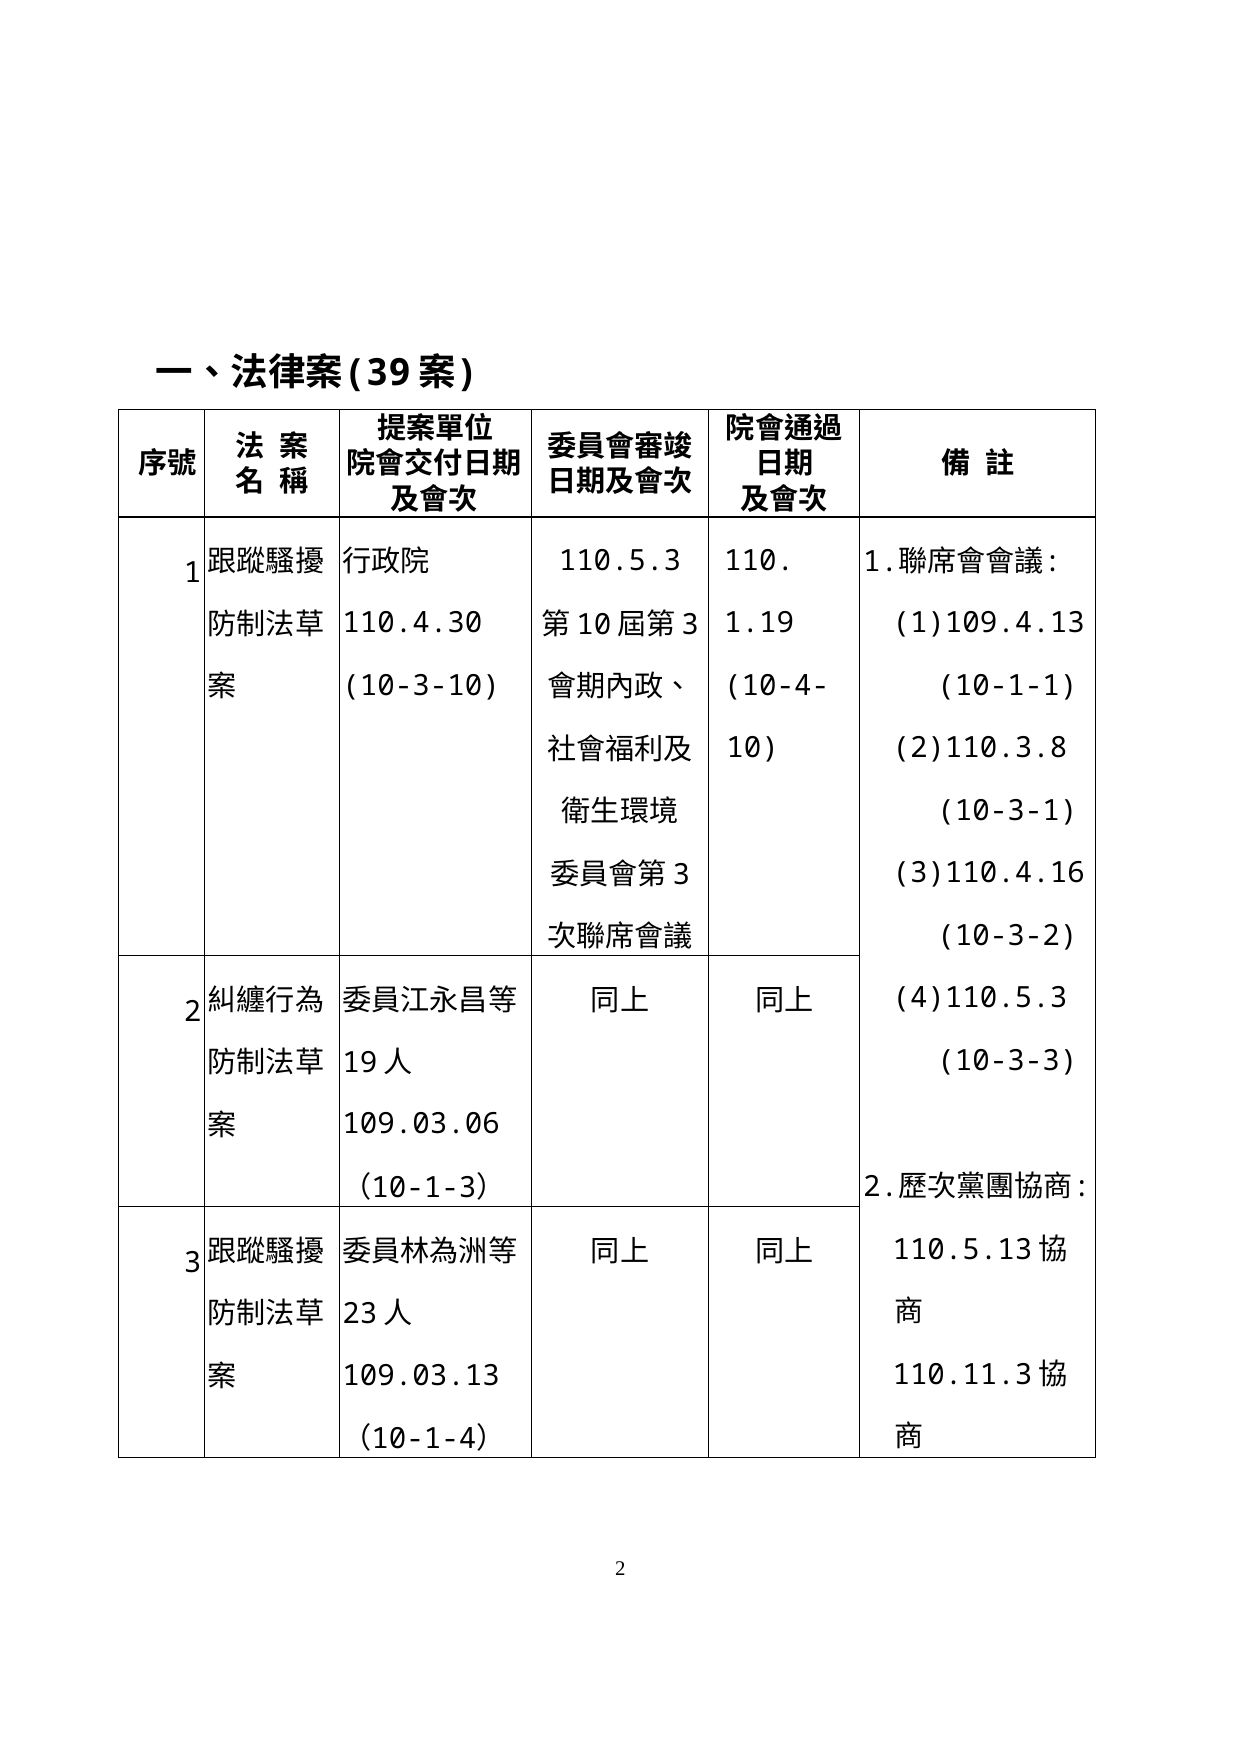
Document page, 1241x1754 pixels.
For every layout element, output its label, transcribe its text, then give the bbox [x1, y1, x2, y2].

table_header 法 案 名 稱 [205, 410, 339, 516]
table_cell 同上 [709, 1207, 859, 1457]
table_cell [119, 518, 204, 955]
table_header 委員會審竣 日期及會次 [532, 410, 708, 516]
table_header 院會通過 日期 及會次 [709, 410, 859, 516]
table_cell 委員林為洲等23人 109.03.13 （10-1-4） [340, 1207, 531, 1457]
table_cell 同上 [709, 956, 859, 1206]
table_cell 同上 [532, 1207, 708, 1457]
table_cell 1.聯席會會議: (1)109.4.13 (10-1-1) (2)110.3.8 (10-3-1) (3)110.4.16 (10-3-2) (4)110.5.3 (10-3-3) 2.歷次黨團協商: 110.5.13協商 110.11.3協商 [860, 518, 1095, 1457]
table_cell 110.5.3 第10屆第3會期內政、 社會福利及衛生環境 委員會第3次聯席會議 [532, 518, 708, 955]
table_cell [119, 1207, 204, 1457]
table_cell 行政院 110.4.30 (10-3-10) [340, 518, 531, 955]
table_cell 110. 1.19 (10-4-10) [709, 518, 859, 955]
table_cell 糾纏行為防制法草案 [205, 956, 339, 1206]
table_cell 跟蹤騷擾防制法草案 [205, 1207, 339, 1457]
table_header 提案單位 院會交付日期 及會次 [340, 410, 531, 516]
table_header 備 註 [860, 410, 1095, 516]
table_cell 同上 [532, 956, 708, 1206]
table_cell 跟蹤騷擾防制法草案 [205, 518, 339, 955]
table_cell 委員江永昌等19人 109.03.06 （10-1-3） [340, 956, 531, 1206]
subtitle 一、法律案(39案) [118, 328, 1122, 390]
table_header 序號 [119, 410, 204, 516]
table_cell [119, 956, 204, 1206]
